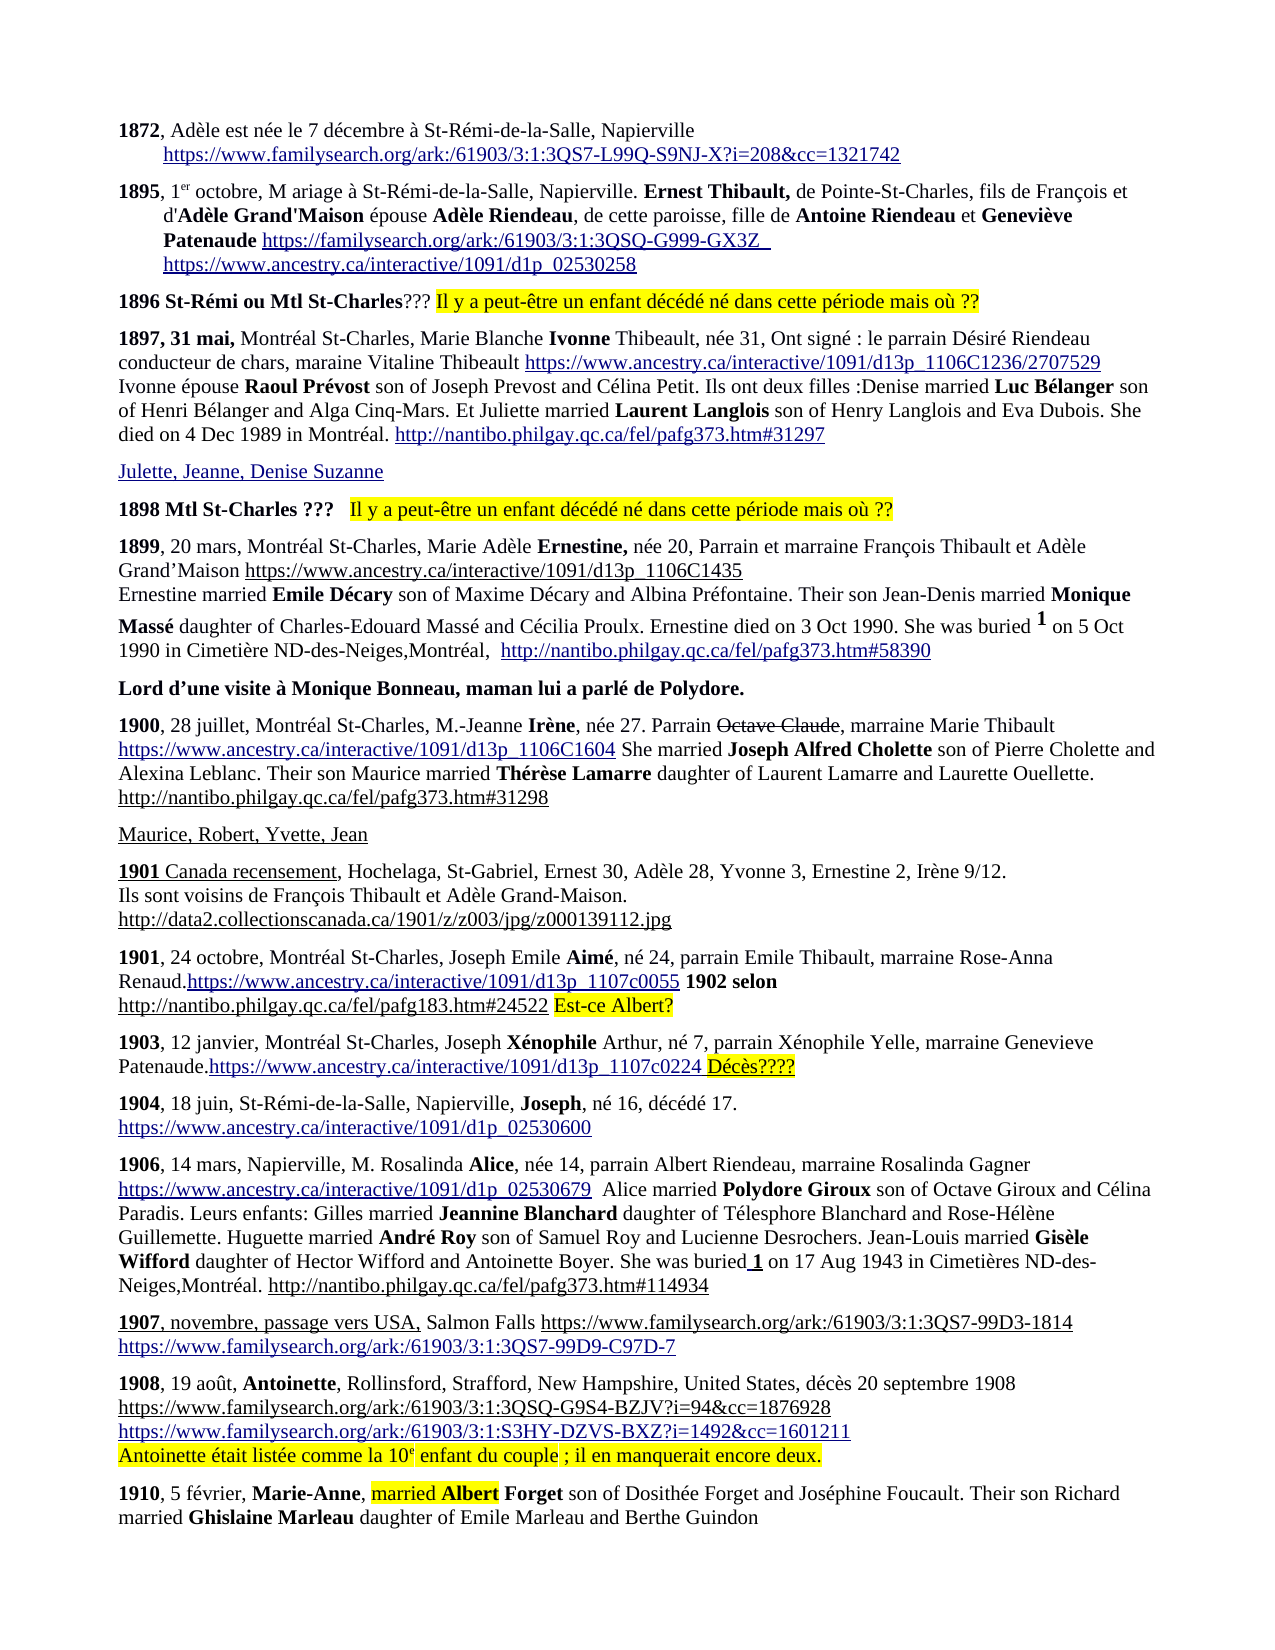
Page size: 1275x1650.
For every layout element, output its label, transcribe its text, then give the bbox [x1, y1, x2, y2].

list 1872, Adèle est née le 7 décembre à St-Rémi-de-la-Salle, Napierville https://www.familysearch.org/ark:/61903/3:1:3QS7-L99Q-S9NJ-X?i=208&cc=1321742 [118, 118, 1157, 166]
text 1901, 24 octobre, Montréal St-Charles, Joseph Emile Aimé, né 24, parrain Emile Thibault, marraine Rose-Anna Renaud.https://www.ancestry.ca/interactive/1091/d13p_1107c0055 1902 selon http://nantibo.philgay.qc.ca/fel/pafg183.htm#24522 Est-ce Albert? [118, 944, 1157, 1017]
text 1900, 28 juillet, Montréal St-Charles, M.-Jeanne Irène, née 27. Parrain Octave Claude, marraine Marie Thibault https://www.ancestry.ca/interactive/1091/d13p_1106C1604 She married Joseph Alfred Cholette son of Pierre Cholette and Alexina Leblanc. Their son Maurice married Thérèse Lamarre daughter of Laurent Lamarre and Laurette Ouellette. http://nantibo.philgay.qc.ca/fel/pafg373.htm#31298 [118, 713, 1157, 809]
text 1904, 18 juin, St-Rémi-de-la-Salle, Napierville, Joseph, né 16, décédé 17. https://www.ancestry.ca/interactive/1091/d1p_02530600 [118, 1091, 1157, 1139]
text 1908, 19 août, Antoinette, Rollinsford, Strafford, New Hampshire, United States, décès 20 septembre 1908 https://www.familysearch.org/ark:/61903/3:1:3QSQ-G9S4-BZJV?i=94&cc=1876928 https://www.familysearch.org/ark:/61903/3:1:S3HY-DZVS-BXZ?i=1492&cc=1601211 Antoinette était listée comme la 10e enfant du couple ; il en manquerait encore deux. [118, 1371, 1157, 1467]
text 1907, novembre, passage vers USA, Salmon Falls https://www.familysearch.org/ark:/61903/3:1:3QS7-99D3-1814 https://www.familysearch.org/ark:/61903/3:1:3QS7-99D9-C97D-7 [118, 1310, 1157, 1358]
text 1903, 12 janvier, Montréal St-Charles, Joseph Xénophile Arthur, né 7, parrain Xénophile Yelle, marraine Genevieve Patenaude.https://www.ancestry.ca/interactive/1091/d13p_1107c0224 Décès???? [118, 1030, 1157, 1078]
text Lord d’une visite à Monique Bonneau, maman lui a parlé de Polydore. [118, 676, 1157, 699]
list 1895, 1er octobre, M ariage à St-Rémi-de-la-Salle, Napierville. Ernest Thibault, de Pointe-St-Charles, fils de François et d'Adèle Grand'Maison épouse Adèle Riendeau, de cette paroisse, fille de Antoine Riendeau et Geneviève Patenaude https://familysearch.org/ark:/61903/3:1:3QSQ-G999-GX3Z https://www.ancestry.ca/interactive/1091/d1p_02530258 [118, 179, 1157, 276]
text 1906, 14 mars, Napierville, M. Rosalinda Alice, née 14, parrain Albert Riendeau, marraine Rosalinda Gagner https://www.ancestry.ca/interactive/1091/d1p_02530679 Alice married Polydore Giroux son of Octave Giroux and Célina Paradis. Leurs enfants: Gilles married Jeannine Blanchard daughter of Télesphore Blanchard and Rose-Hélène Guillemette. Huguette married André Roy son of Samuel Roy and Lucienne Desrochers. Jean-Louis married Gisèle Wifford daughter of Hector Wifford and Antoinette Boyer. She was buried 1 on 17 Aug 1943 in Cimetières ND-des-Neiges,Montréal. http://nantibo.philgay.qc.ca/fel/pafg373.htm#114934 [118, 1152, 1157, 1297]
text 1899, 20 mars, Montréal St-Charles, Marie Adèle Ernestine, née 20, Parrain et marraine François Thibault et Adèle Grand’Maison https://www.ancestry.ca/interactive/1091/d13p_1106C1435 Ernestine married Emile Décary son of Maxime Décary and Albina Préfontaine. Their son Jean-Denis married Monique Massé daughter of Charles-Edouard Massé and Cécilia Proulx. Ernestine died on 3 Oct 1990. She was buried 1 on 5 Oct 1990 in Cimetière ND-des-Neiges,Montréal, http://nantibo.philgay.qc.ca/fel/pafg373.htm#58390 [118, 534, 1157, 662]
text 1896 St-Rémi ou Mtl St-Charles??? Il y a peut-être un enfant décédé né dans cette période mais où ?? [118, 289, 1157, 313]
text Julette, Jeanne, Denise Suzanne [118, 459, 1157, 483]
text 1898 Mtl St-Charles ??? Il y a peut-être un enfant décédé né dans cette période mais où ?? [118, 497, 1157, 521]
text 1910, 5 février, Marie-Anne, married Albert Forget son of Dosithée Forget and Joséphine Foucault. Their son Richard married Ghislaine Marleau daughter of Emile Marleau and Berthe Guindon [118, 1481, 1157, 1529]
text 1897, 31 mai, Montréal St-Charles, Marie Blanche Ivonne Thibeault, née 31, Ont signé : le parrain Désiré Riendeau conducteur de chars, maraine Vitaline Thibeault https://www.ancestry.ca/interactive/1091/d13p_1106C1236/2707529 Ivonne épouse Raoul Prévost son of Joseph Prevost and Célina Petit. Ils ont deux filles :Denise married Luc Bélanger son of Henri Bélanger and Alga Cinq-Mars. Et Juliette married Laurent Langlois son of Henry Langlois and Eva Dubois. She died on 4 Dec 1989 in Montréal. http://nantibo.philgay.qc.ca/fel/pafg373.htm#31297 [118, 326, 1157, 446]
text Maurice, Robert, Yvette, Jean [118, 822, 1157, 846]
text 1901 Canada recensement, Hochelaga, St-Gabriel, Ernest 30, Adèle 28, Yvonne 3, Ernestine 2, Irène 9/12. Ils sont voisins de François Thibault et Adèle Grand-Maison. http://data2.collectionscanada.ca/1901/z/z003/jpg/z000139112.jpg [118, 859, 1157, 931]
